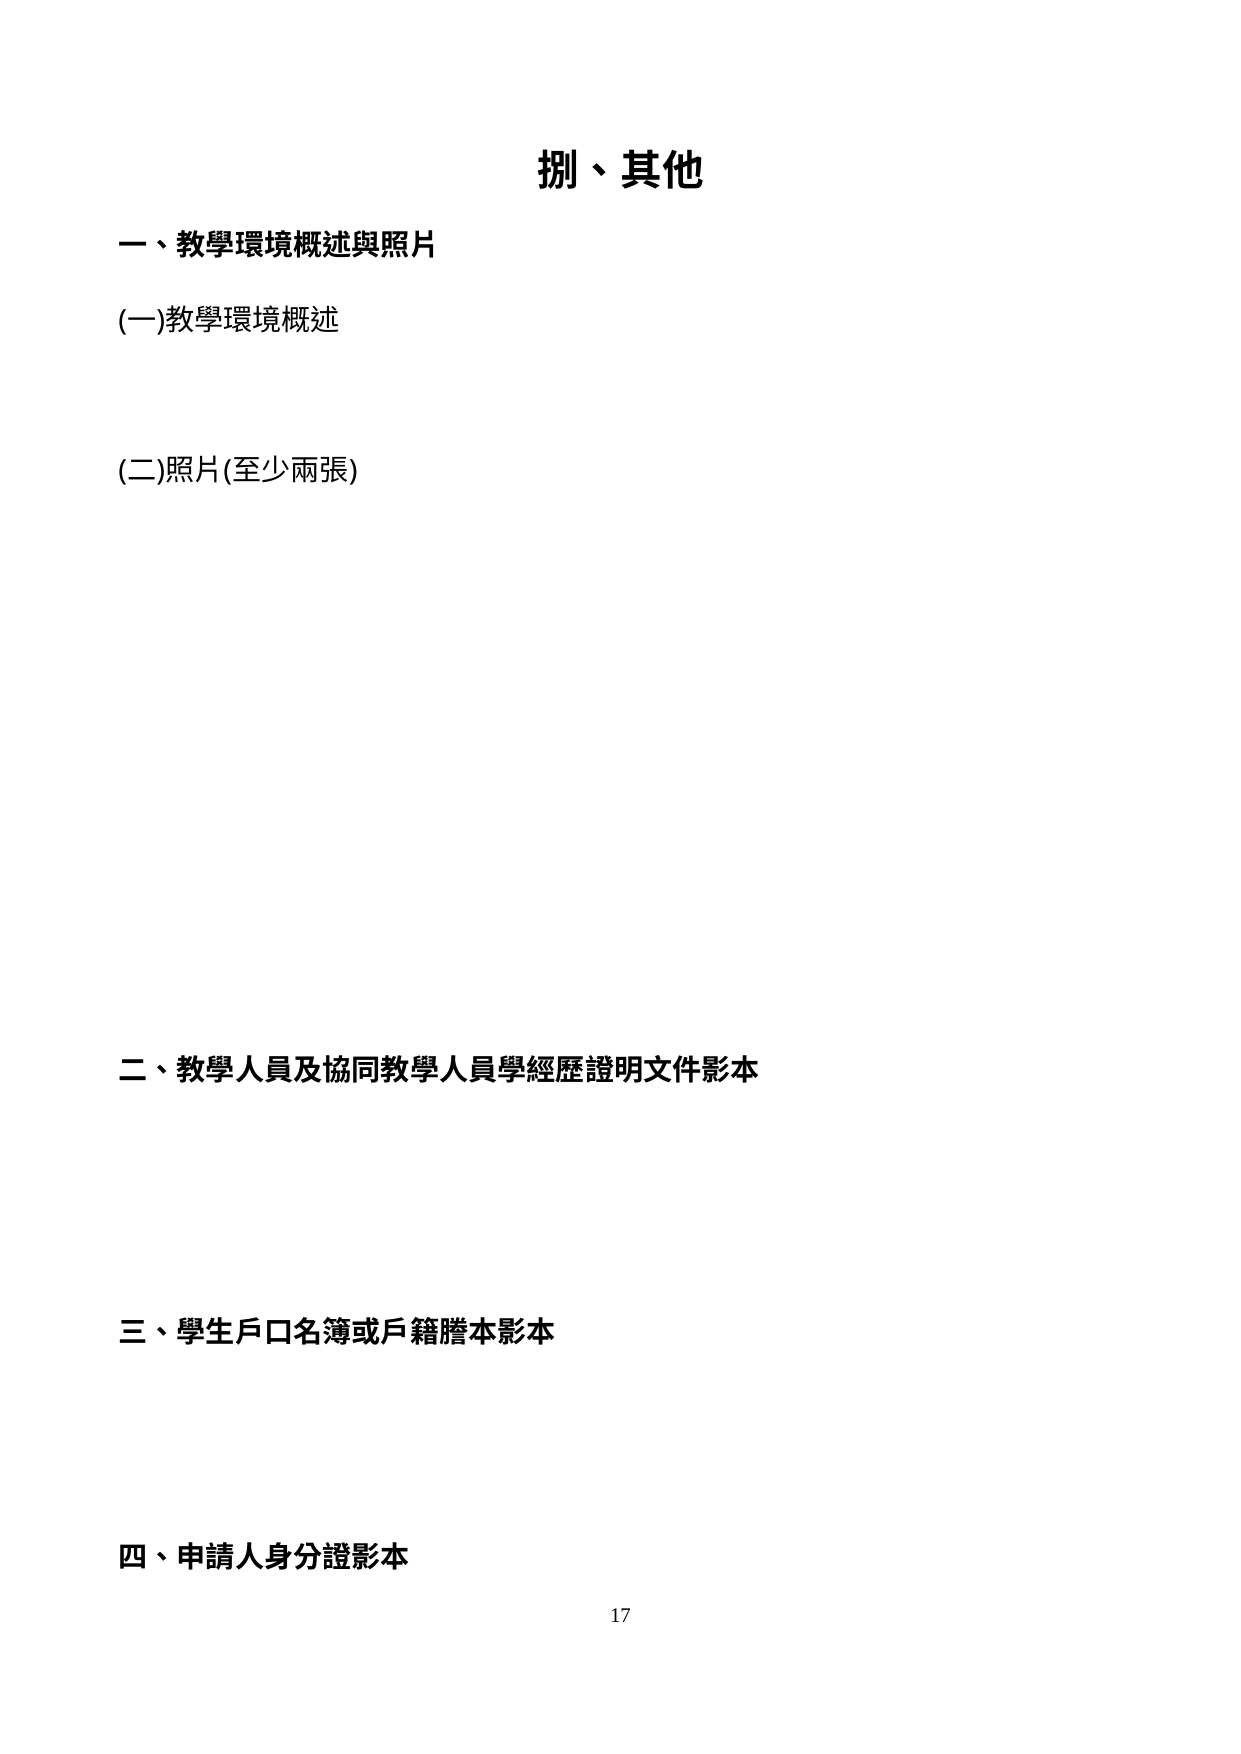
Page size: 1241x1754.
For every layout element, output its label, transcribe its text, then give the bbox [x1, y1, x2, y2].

text 三、學生戶口名簿或戶籍謄本影本 [118, 1292, 1122, 1367]
text 一、教學環境概述與照片 [118, 205, 1122, 280]
text (二)照片(至少兩張) [118, 430, 1122, 505]
text 四、申請人身分證影本 [118, 1517, 1122, 1592]
text 二、教學人員及協同教學人員學經歷證明文件影本 [118, 1030, 1122, 1105]
text (一)教學環境概述 [118, 280, 1122, 355]
text 捌、其他 [118, 130, 1122, 205]
